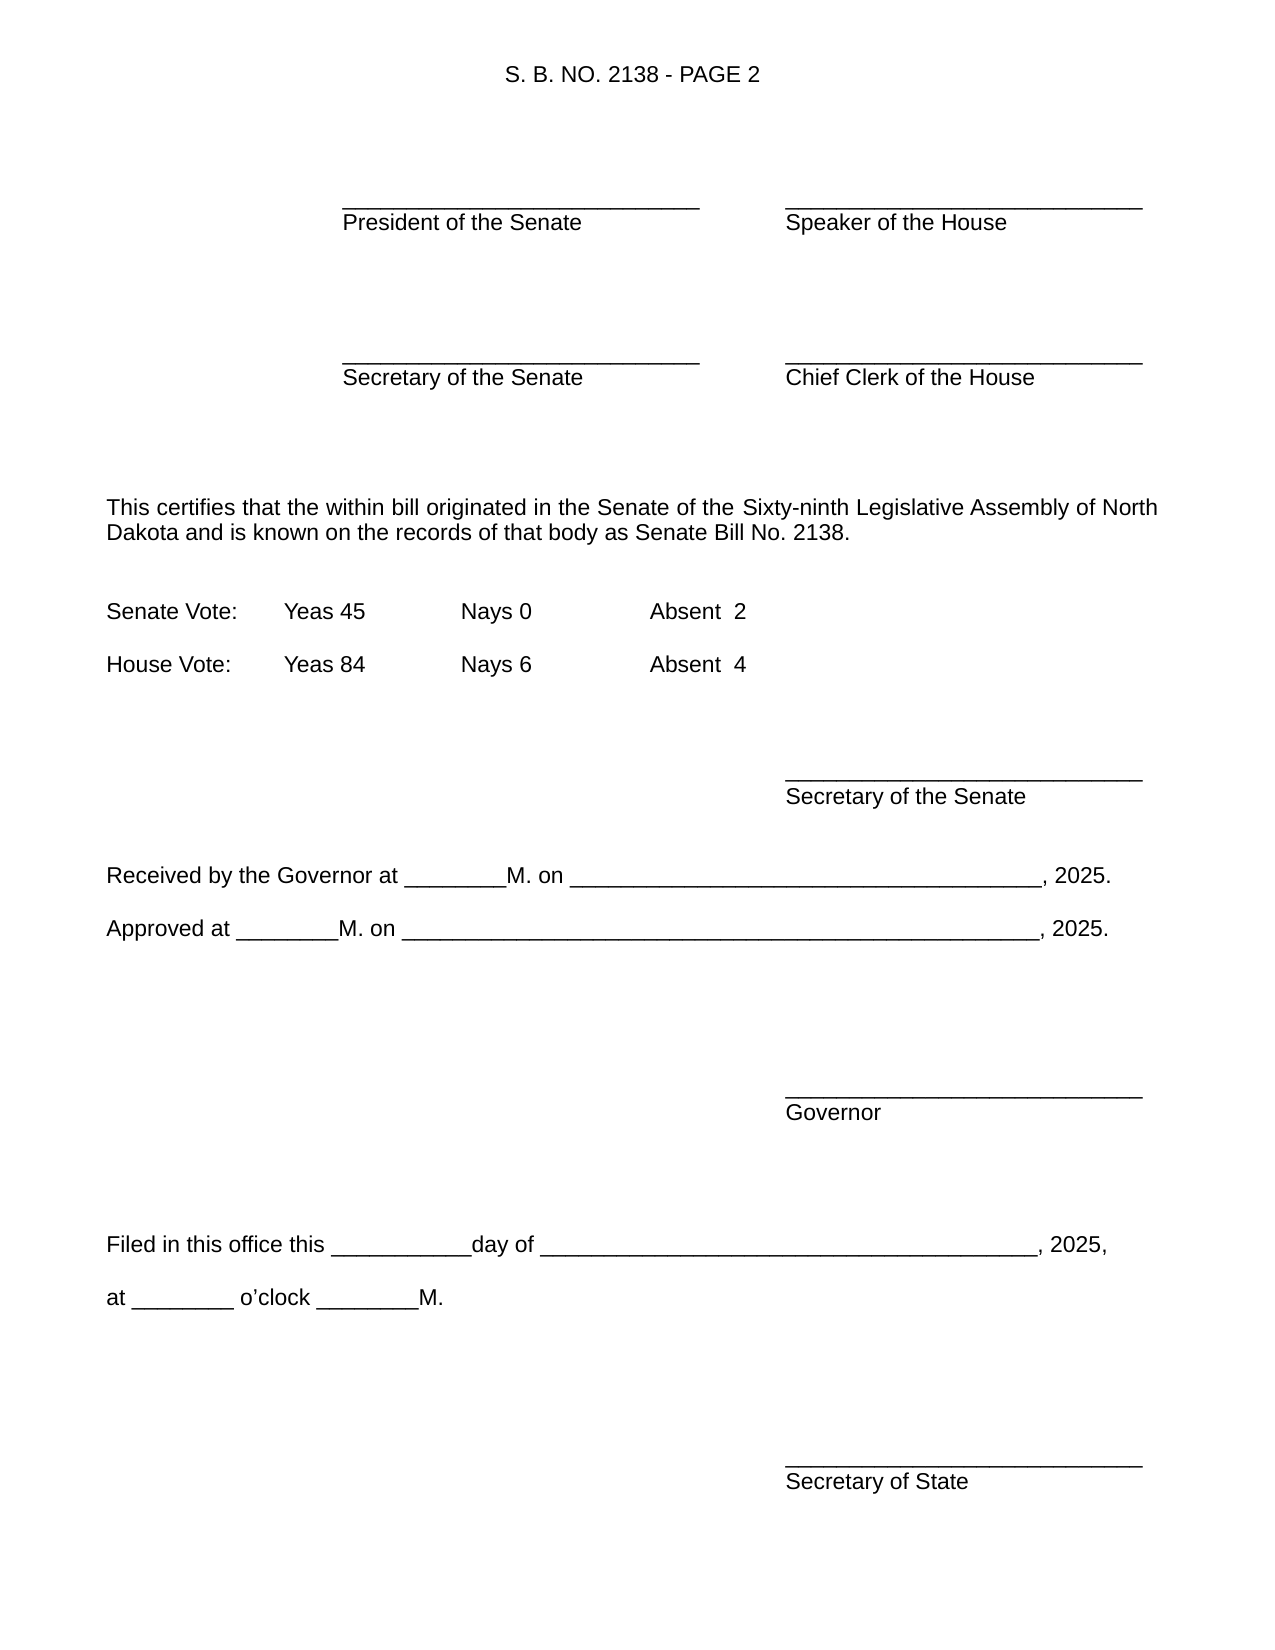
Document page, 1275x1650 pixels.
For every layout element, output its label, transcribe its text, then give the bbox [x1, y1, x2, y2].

text Secretary of the Senate [106, 783, 1158, 809]
text House Vote: Yeas 84 Nays 6 Absent 4 [106, 651, 1158, 677]
text ____________________________ [106, 1442, 1158, 1468]
text Filed in this office this ___________day of _______________________________________, 2025, [106, 1231, 1158, 1257]
text Secretary of State [106, 1468, 1158, 1494]
text Approved at ________M. on __________________________________________________, 2025. [106, 914, 1158, 941]
text Secretary of the Senate Chief Clerk of the House [106, 366, 1158, 391]
text Senate Vote: Yeas 45 Nays 0 Absent 2 [106, 598, 1158, 625]
text Received by the Governor at ________M. on _____________________________________, 2025. [106, 862, 1158, 888]
text Governor [106, 1099, 1158, 1125]
text ____________________________ [106, 756, 1158, 783]
text This certifies that the within bill originated in the Senate of the Sixty-ninth Legislative Assembly of North Dakota and is known on the records of that body as Senate Bill No. 2138. [106, 496, 1158, 546]
text President of the Senate Speaker of the House [106, 211, 1158, 236]
text ____________________________ ____________________________ [106, 186, 1158, 211]
text ____________________________ ____________________________ [106, 341, 1158, 366]
text at ________ o’clock ________M. [106, 1283, 1158, 1310]
text ____________________________ [106, 1073, 1158, 1099]
